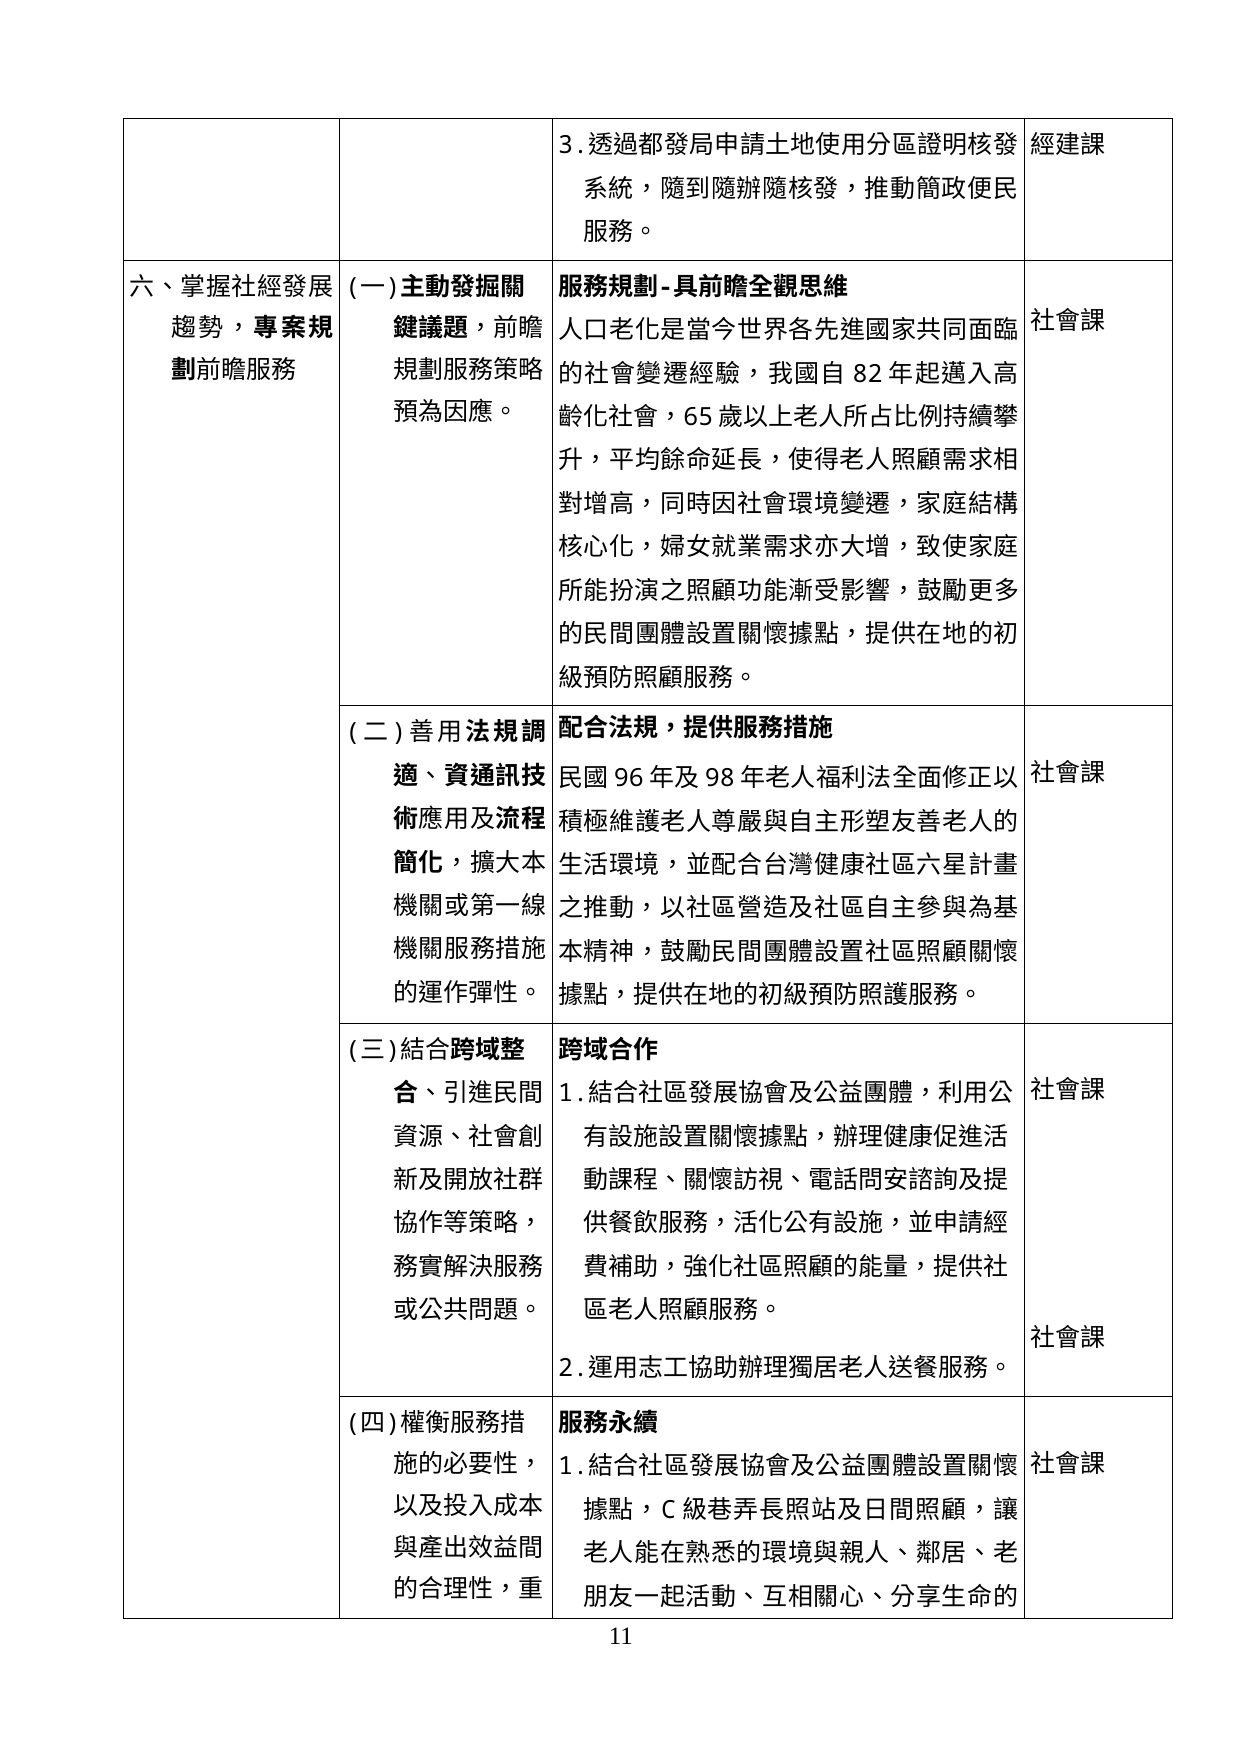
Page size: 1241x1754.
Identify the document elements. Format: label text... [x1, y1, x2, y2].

table_cell 社會課 [1025, 706, 1172, 1022]
table_cell [340, 119, 552, 259]
table_cell (一)主動發掘關鍵議題，前瞻規劃服務策略預為因應。 [340, 261, 552, 705]
table_cell (二)善用法規調適、資通訊技術應用及流程簡化，擴大本機關或第一線機關服務措施的運作彈性。 [340, 706, 552, 1022]
table_cell 服務永續 1.結合社區發展協會及公益團體設置關懷據點，C級巷弄長照站及日間照顧，讓老人能在熟悉的環境與親人、鄰居、老朋友一起活動、互相關心、分享生命的 [553, 1397, 1024, 1618]
table_cell (三)結合跨域整合、引進民間資源、社會創新及開放社群協作等策略，務實解決服務或公共問題。 [340, 1024, 552, 1396]
table_cell 社會課 [1025, 261, 1172, 705]
table_cell (四)權衡服務措施的必要性，以及投入成本與產出效益間的合理性，重 [340, 1397, 552, 1618]
table_cell 跨域合作 1.結合社區發展協會及公益團體，利用公有設施設置關懷據點，辦理健康促進活動課程、關懷訪視、電話問安諮詢及提供餐飲服務，活化公有設施，並申請經費補助，強化社區照顧的能量，提供社區老人照顧服務。 2.運用志工協助辦理獨居老人送餐服務。 [553, 1024, 1024, 1396]
table_cell 六、掌握社經發展趨勢，專案規劃前瞻服務 [124, 261, 339, 1618]
table_cell 社會課 [1025, 1397, 1172, 1618]
table_cell 社會課 社會課 [1025, 1024, 1172, 1396]
table_cell 經建課 [1025, 119, 1172, 259]
table_cell [124, 119, 339, 259]
table_cell 3.透過都發局申請土地使用分區證明核發系統，隨到隨辦隨核發，推動簡政便民服務。 [553, 119, 1024, 259]
table_cell 服務規劃-具前瞻全觀思維 人口老化是當今世界各先進國家共同面臨的社會變遷經驗，我國自82年起邁入高齡化社會，65歲以上老人所占比例持續攀升，平均餘命延長，使得老人照顧需求相對增高，同時因社會環境變遷，家庭結構核心化，婦女就業需求亦大增，致使家庭所能扮演之照顧功能漸受影響，鼓勵更多的民間團體設置關懷據點，提供在地的初級預防照顧服務。 [553, 261, 1024, 705]
table_cell 配合法規，提供服務措施 民國96年及98年老人福利法全面修正以積極維護老人尊嚴與自主形塑友善老人的生活環境，並配合台灣健康社區六星計畫之推動，以社區營造及社區自主參與為基本精神，鼓勵民間團體設置社區照顧關懷據點，提供在地的初級預防照護服務。 [553, 706, 1024, 1022]
